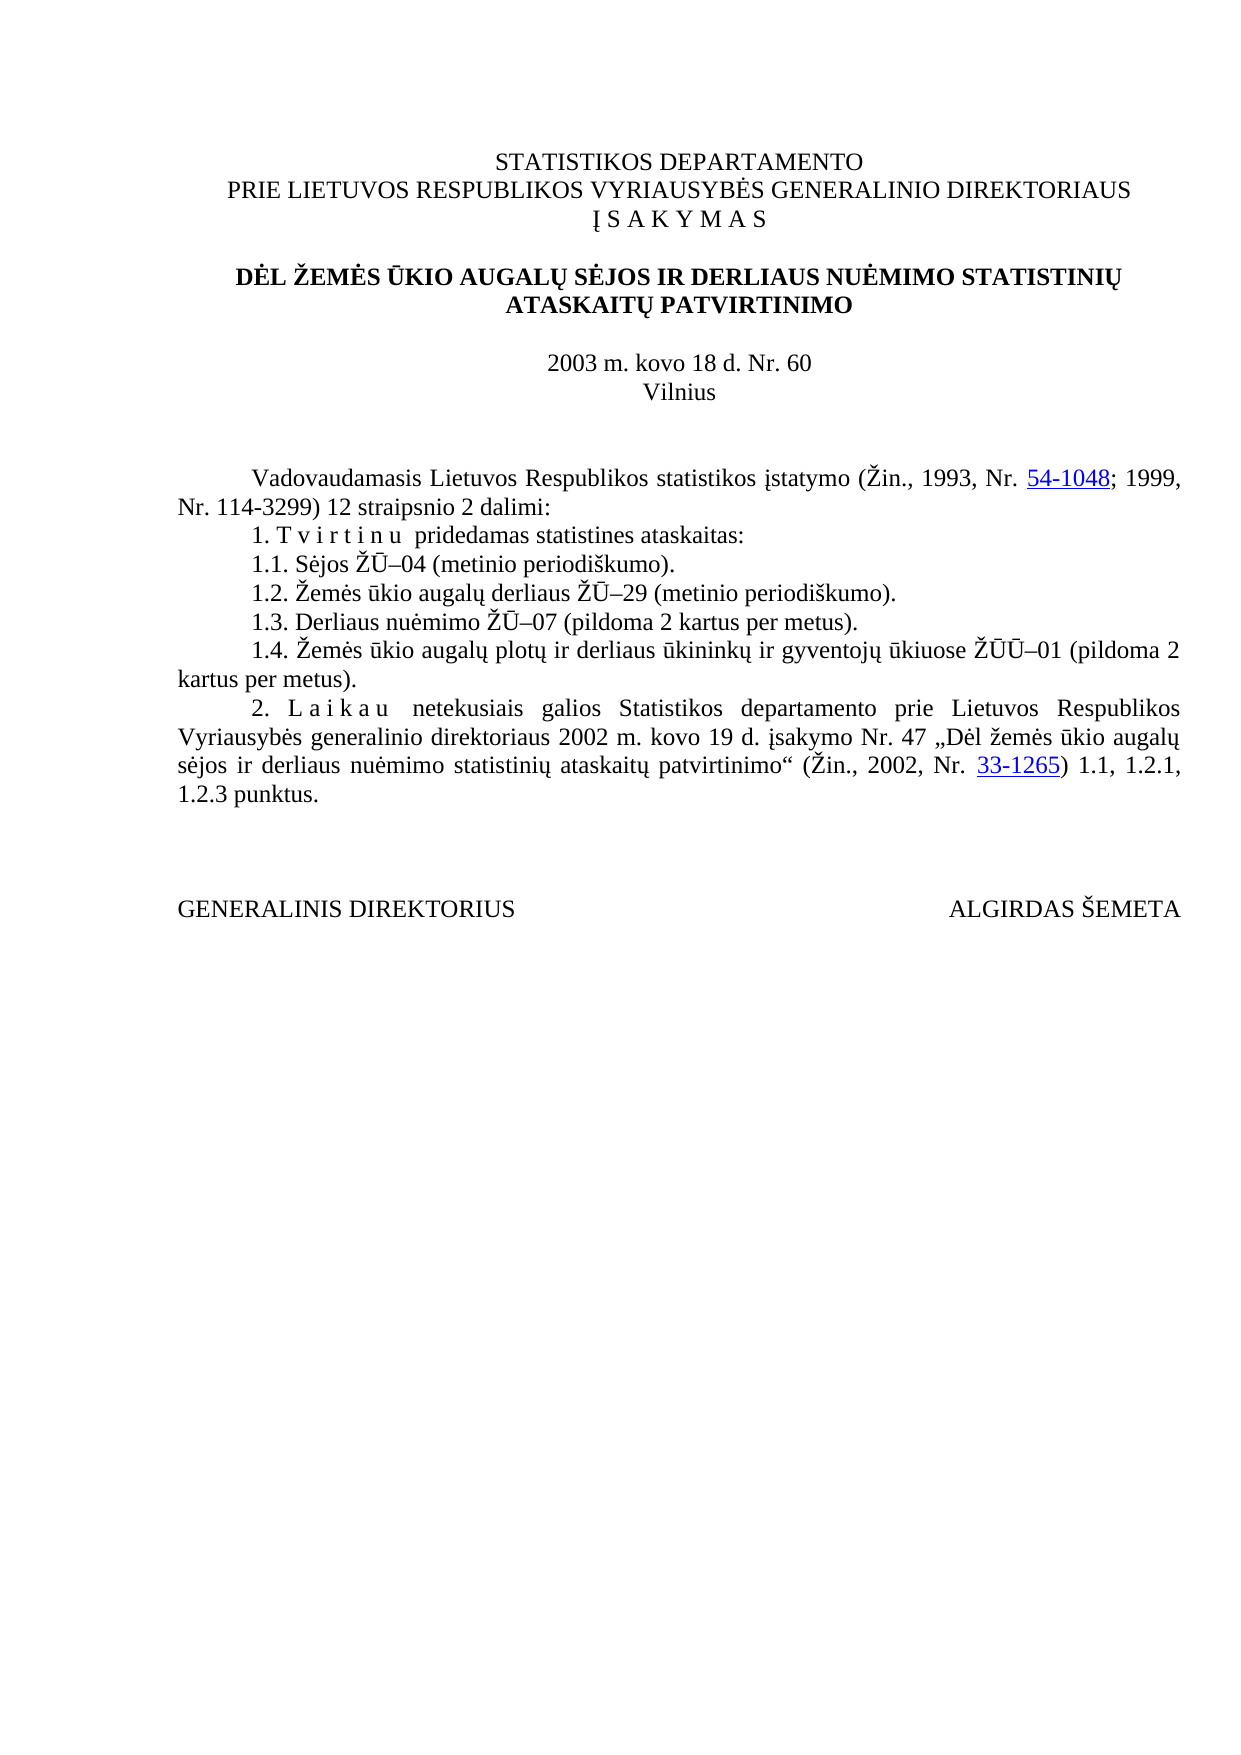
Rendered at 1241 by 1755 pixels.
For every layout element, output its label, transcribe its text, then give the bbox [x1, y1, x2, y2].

text GENERALINIS DIREKTORIUS ALGIRDAS ŠEMETA [177, 894, 1181, 923]
text 1.4. Žemės ūkio augalų plotų ir derliaus ūkininkų ir gyventojų ūkiuose ŽŪŪ–01 (pildoma 2 kartus per metus). [177, 636, 1181, 693]
text 1.2. Žemės ūkio augalų derliaus ŽŪ–29 (metinio periodiškumo). [177, 578, 1181, 607]
text 2. Laikau netekusiais galios Statistikos departamento prie Lietuvos Respublikos Vyriausybės generalinio direktoriaus 2002 m. kovo 19 d. įsakymo Nr. 47 „Dėl žemės ūkio augalų sėjos ir derliaus nuėmimo statistinių ataskaitų patvirtinimo“ (Žin., 2002, Nr. 33-1265) 1.1, 1.2.1, 1.2.3 punktus. [177, 693, 1181, 808]
text STATISTIKOS DEPARTAMENTO [177, 147, 1181, 176]
text 2003 m. kovo 18 d. Nr. 60 [177, 348, 1181, 377]
text Vadovaudamasis Lietuvos Respublikos statistikos įstatymo (Žin., 1993, Nr. 54-1048; 1999, Nr. 114-3299) 12 straipsnio 2 dalimi: [177, 463, 1181, 521]
text 1.3. Derliaus nuėmimo ŽŪ–07 (pildoma 2 kartus per metus). [177, 607, 1181, 636]
text Vilnius [177, 377, 1181, 406]
text Į S A K Y M A S [177, 204, 1181, 233]
text 1.1. Sėjos ŽŪ–04 (metinio periodiškumo). [177, 549, 1181, 578]
text 1. Tvirtinu pridedamas statistines ataskaitas: [177, 521, 1181, 549]
text PRIE LIETUVOS RESPUBLIKOS VYRIAUSYBĖS GENERALINIO DIREKTORIAUS [177, 176, 1181, 204]
text DĖL ŽEMĖS ŪKIO AUGALŲ SĖJOS IR DERLIAUS NUĖMIMO STATISTINIŲ ATASKAITŲ PATVIRTINIMO [177, 262, 1181, 319]
